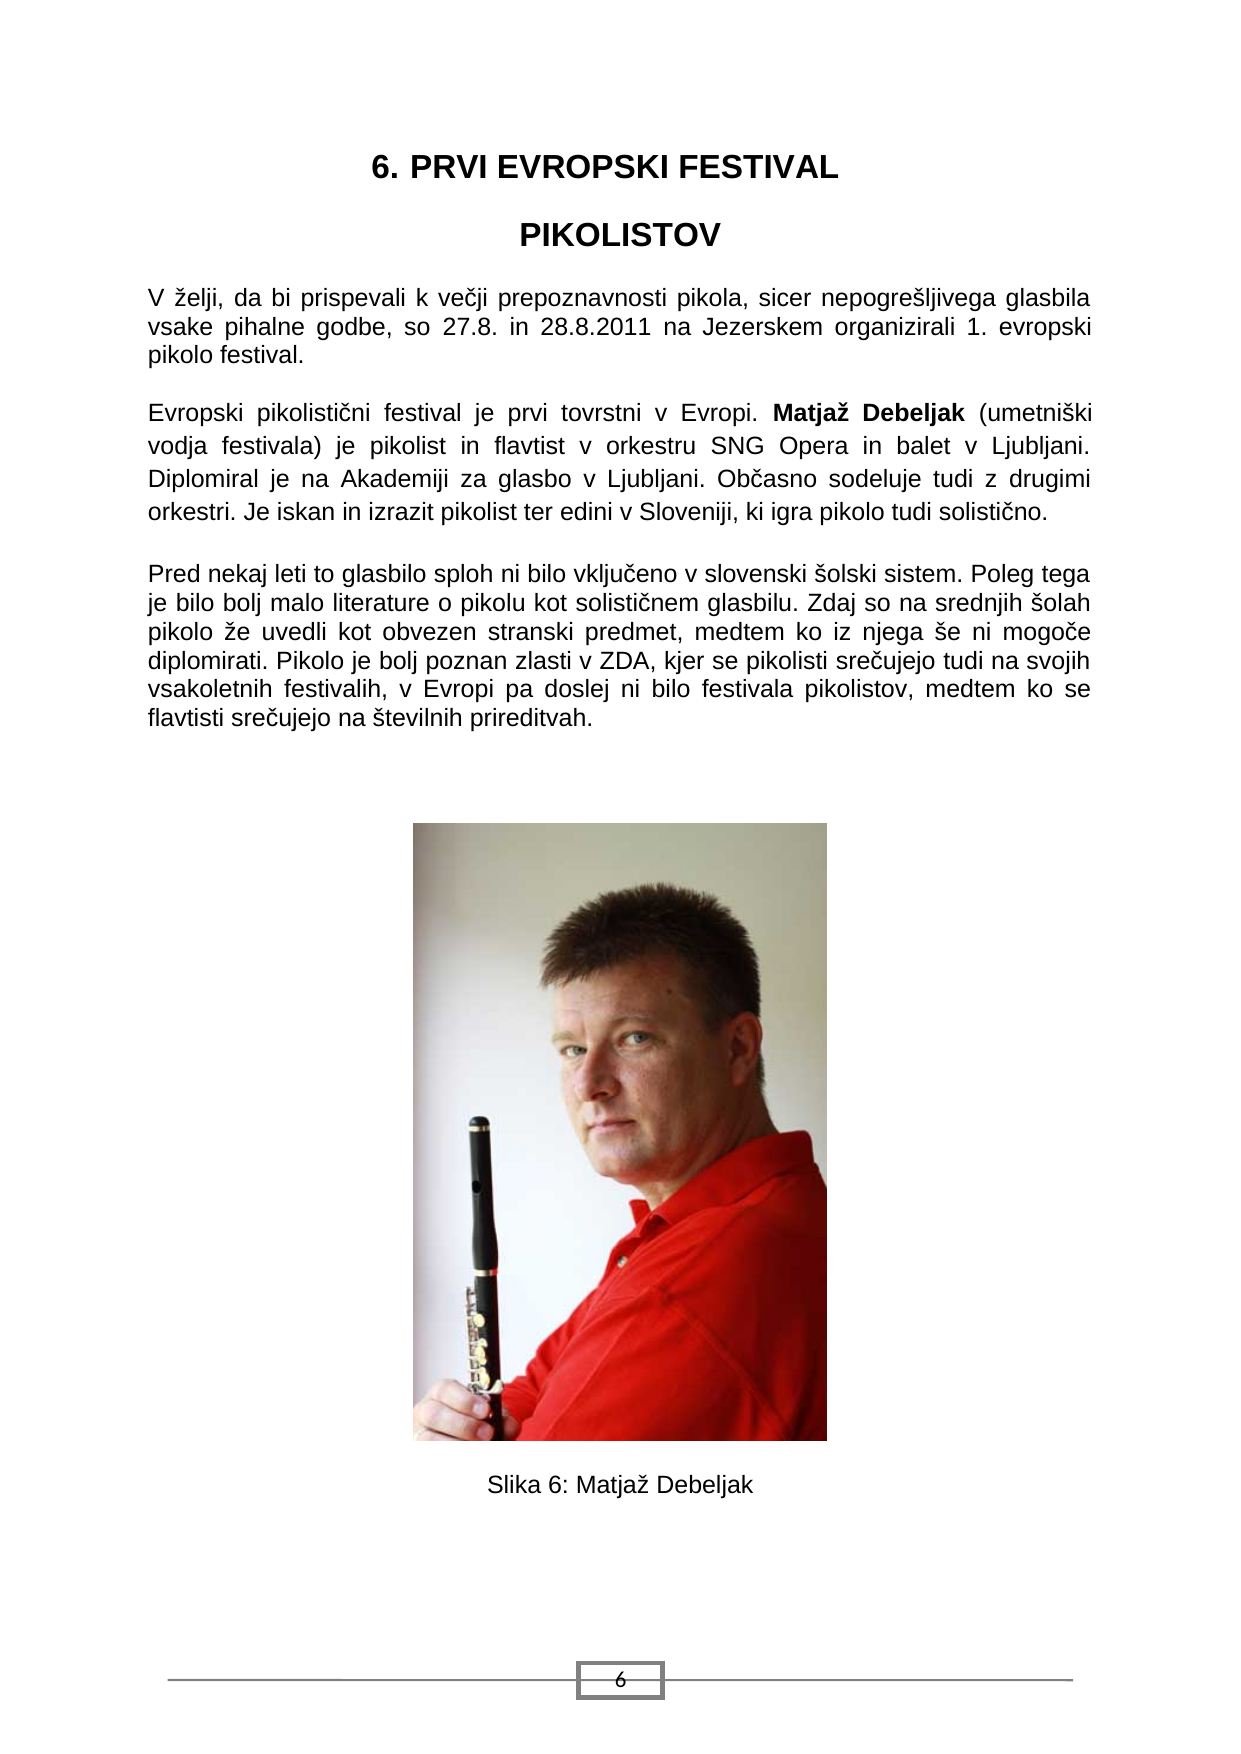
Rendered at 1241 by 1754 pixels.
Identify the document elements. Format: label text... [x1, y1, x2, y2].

list PRVI EVROPSKI FESTIVAL [118, 148, 1093, 186]
text Pred nekaj leti to glasbilo sploh ni bilo vključeno v slovenski šolski sistem. Poleg tega je bilo bolj malo literature o pikolu kot solističnem glasbilu. Zdaj so na srednjih šolah pikolo že uvedli kot obvezen stranski predmet, medtem ko iz njega še ni mogoče diplomirati. Pikolo je bolj poznan zlasti v ZDA, kjer se pikolisti srečujejo tudi na svojih vsakoletnih festivalih, v Evropi pa doslej ni bilo festivala pikolistov, medtem ko se flavtisti srečujejo na številnih prireditvah. [148, 559, 1093, 732]
picture [413, 823, 827, 1441]
text Evropski pikolistični festival je prvi tovrstni v Evropi. Matjaž Debeljak (umetniški vodja festivala) je pikolist in flavtist v orkestru SNG Opera in balet v Ljubljani. Diplomiral je na Akademiji za glasbo v Ljubljani. Občasno sodeluje tudi z drugimi orkestri. Je iskan in izrazit pikolist ter edini v Sloveniji, ki igra pikolo tudi solistično. [148, 398, 1093, 526]
text PIKOLISTOV [148, 215, 1093, 254]
text Slika 6: Matjaž Debeljak [148, 1470, 1093, 1498]
text V želji, da bi prispevali k večji prepoznavnosti pikola, sicer nepogrešljivega glasbila vsake pihalne godbe, so 27.8. in 28.8.2011 na Jezerskem organizirali 1. evropski pikolo festival. [148, 283, 1093, 369]
